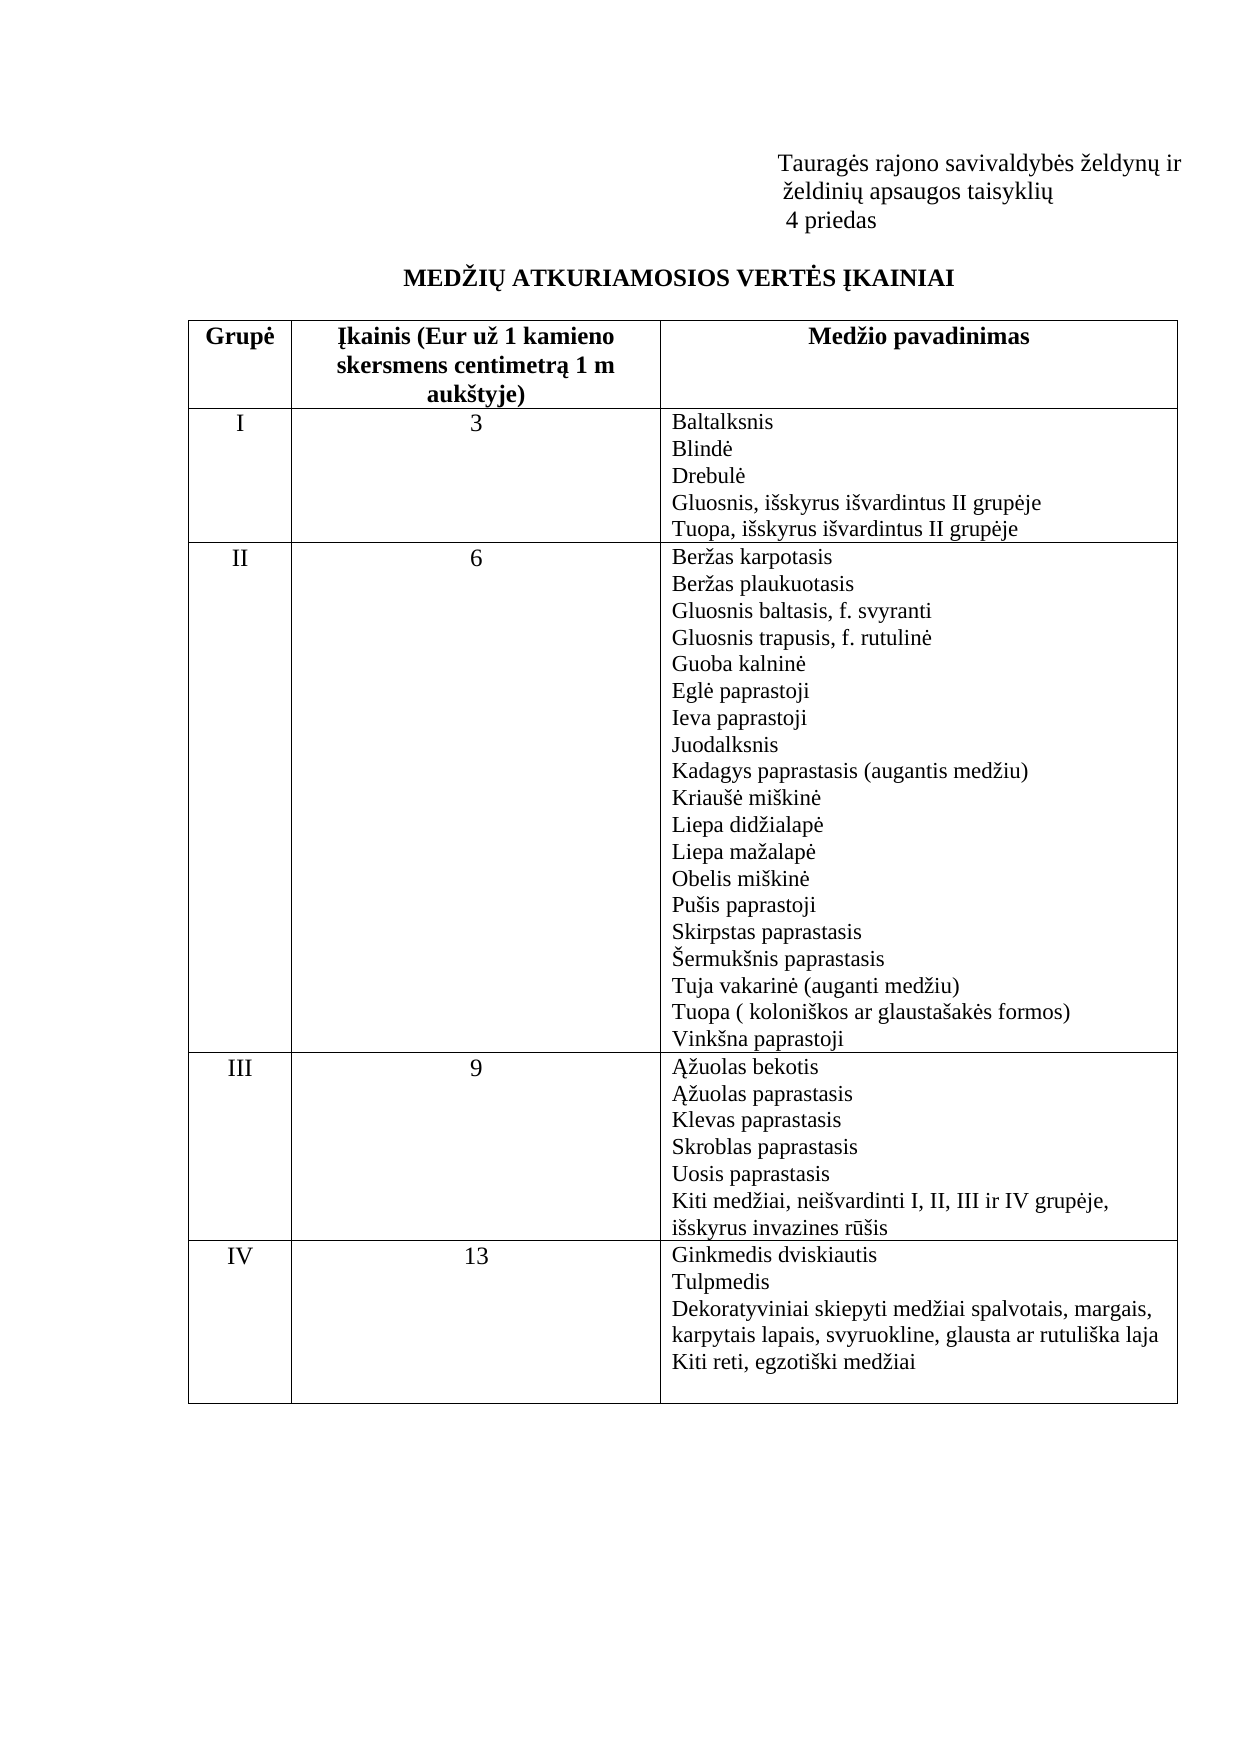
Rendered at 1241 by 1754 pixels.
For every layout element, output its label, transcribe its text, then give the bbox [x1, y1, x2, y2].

text 4 priedas [177, 205, 1181, 234]
table_cell 13 [292, 1241, 660, 1403]
table_cell  Beržas karpotasis  Beržas plaukuotasis  Gluosnis baltasis, f. svyranti  Gluosnis trapusis, f. rutulinė  Guoba kalninė  Eglė paprastoji  Ieva paprastoji  Juodalksnis  Kadagys paprastasis (augantis medžiu)  Kriaušė miškinė  Liepa didžialapė  Liepa mažalapė  Obelis miškinė  Pušis paprastoji  Skirpstas paprastasis  Šermukšnis paprastasis  Tuja vakarinė (auganti medžiu)  Tuopa ( koloniškos ar glaustašakės formos)  Vinkšna paprastoji [661, 543, 1177, 1052]
table_cell  Ąžuolas bekotis  Ąžuolas paprastasis  Klevas paprastasis  Skroblas paprastasis  Uosis paprastasis  Kiti medžiai, neišvardinti I, II, III ir IV grupėje, išskyrus invazines rūšis [661, 1053, 1177, 1240]
table_header Įkainis (Eur už 1 kamieno skersmens centimetrą 1 m aukštyje) [292, 321, 660, 407]
text MEDŽIŲ ATKURIAMOSIOS VERTĖS ĮKAINIAI [177, 263, 1181, 291]
table_header Grupė [189, 321, 291, 407]
table_cell 6 [292, 543, 660, 1052]
table_cell II [189, 543, 291, 1052]
table_cell III [189, 1053, 291, 1240]
table_cell  Baltalksnis  Blindė  Drebulė  Gluosnis, išskyrus išvardintus II grupėje  Tuopa, išskyrus išvardintus II grupėje [661, 409, 1177, 542]
table_cell 3 [292, 409, 660, 542]
table_cell  Ginkmedis dviskiautis  Tulpmedis  Dekoratyviniai skiepyti medžiai spalvotais, margais, karpytais lapais, svyruokline, glausta ar rutuliška laja  Kiti reti, egzotiški medžiai [661, 1241, 1177, 1403]
text Tauragės rajono savivaldybės želdynų ir [177, 148, 1181, 176]
table_cell I [189, 409, 291, 542]
table_cell 9 [292, 1053, 660, 1240]
table_header Medžio pavadinimas [661, 321, 1177, 407]
text želdinių apsaugos taisyklių [177, 176, 1181, 205]
table_cell IV [189, 1241, 291, 1403]
